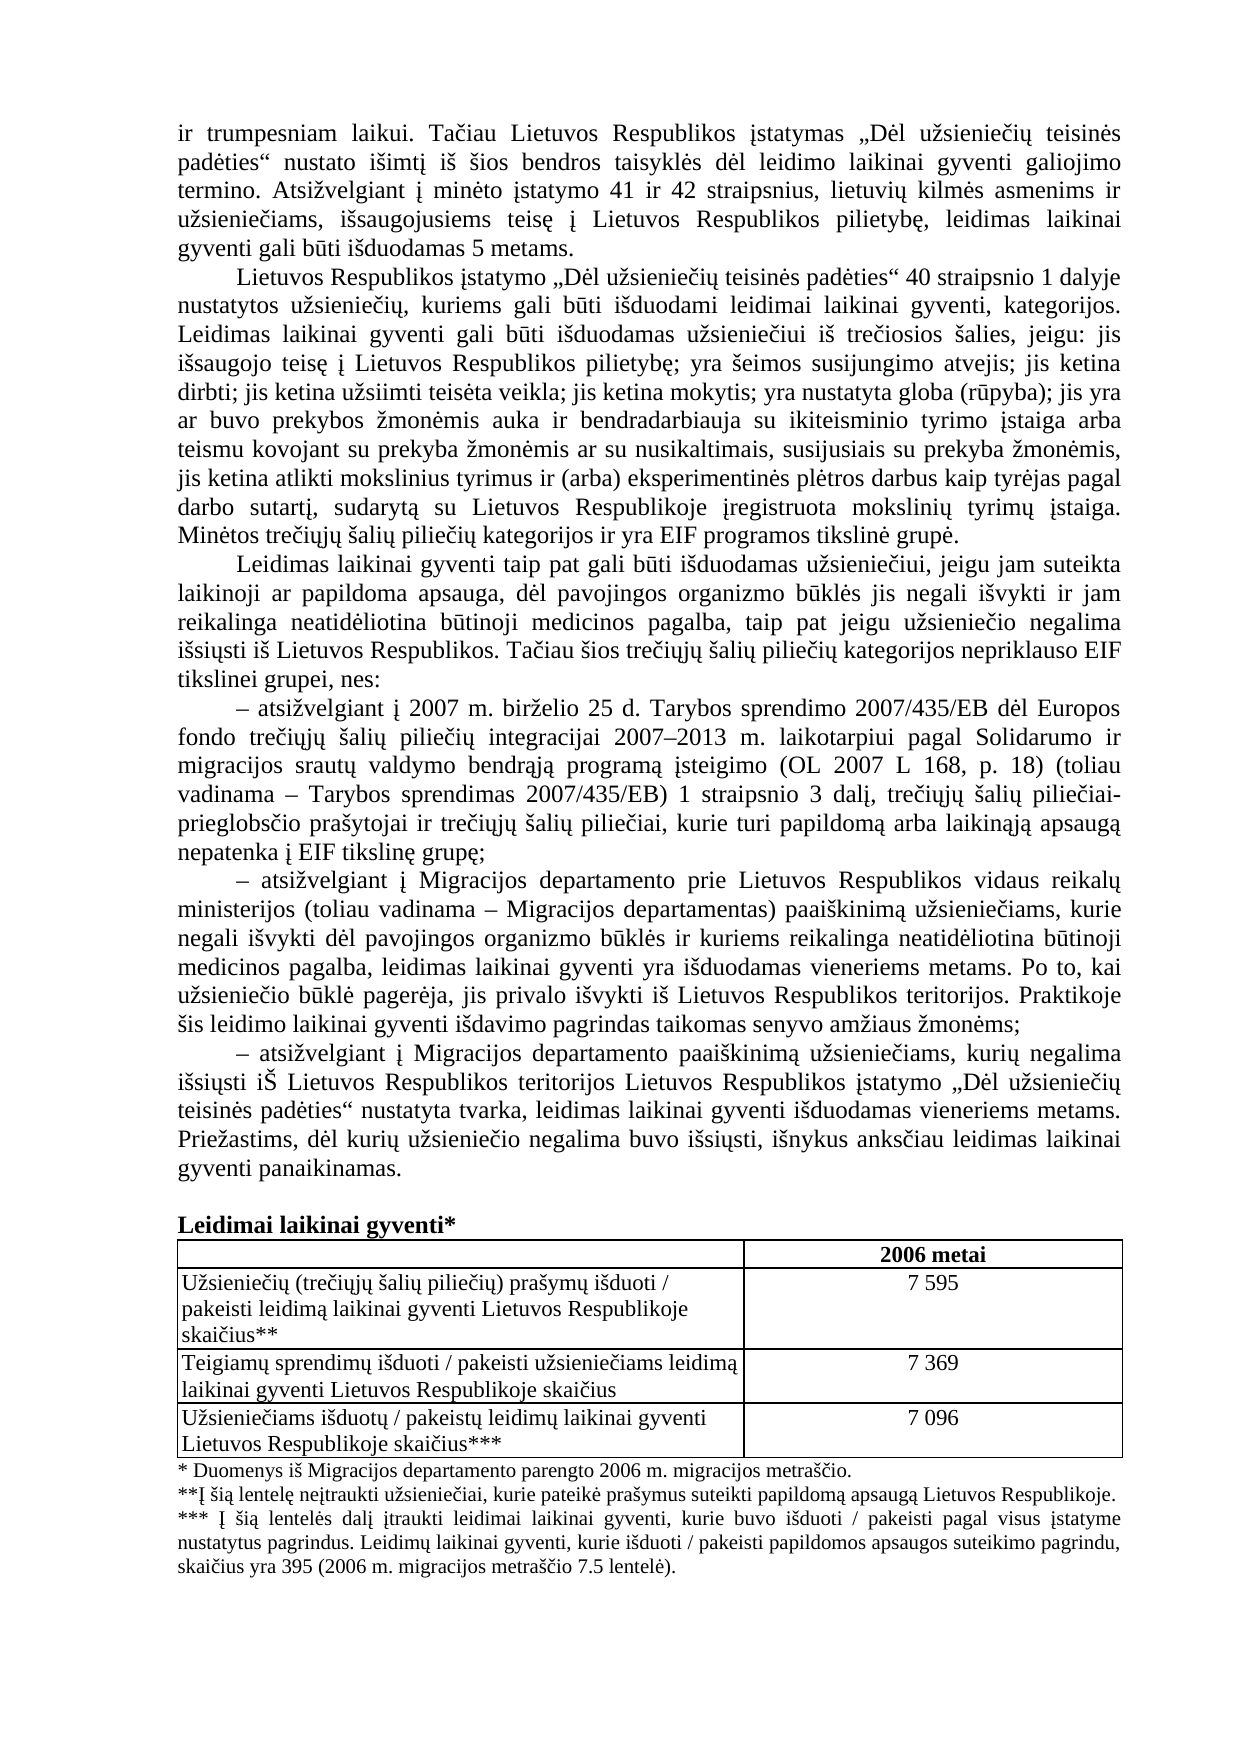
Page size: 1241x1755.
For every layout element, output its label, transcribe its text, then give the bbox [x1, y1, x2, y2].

text – atsižvelgiant į 2007 m. birželio 25 d. Tarybos sprendimo 2007/435/EB dėl Europos fondo trečiųjų šalių piliečių integracijai 2007–2013 m. laikotarpiui pagal Solidarumo ir migracijos srautų valdymo bendrąją programą įsteigimo (OL 2007 L 168, p. 18) (toliau vadinama – Tarybos sprendimas 2007/435/EB) 1 straipsnio 3 dalį, trečiųjų šalių piliečiai-prieglobsčio prašytojai ir trečiųjų šalių piliečiai, kurie turi papildomą arba laikinąją apsaugą nepatenka į EIF tikslinę grupę; [177, 693, 1122, 866]
text **Į šią lentelę neįtraukti užsieniečiai, kurie pateikė prašymus suteikti papildomą apsaugą Lietuvos Respublikoje. [177, 1482, 1122, 1506]
table_cell 7 096 [745, 1404, 1122, 1456]
text Lietuvos Respublikos įstatymo „Dėl užsieniečių teisinės padėties“ 40 straipsnio 1 dalyje nustatytos užsieniečių, kuriems gali būti išduodami leidimai laikinai gyventi, kategorijos. Leidimas laikinai gyventi gali būti išduodamas užsieniečiui iš trečiosios šalies, jeigu: jis išsaugojo teisę į Lietuvos Respublikos pilietybę; yra šeimos susijungimo atvejis; jis ketina dirbti; jis ketina užsiimti teisėta veikla; jis ketina mokytis; yra nustatyta globa (rūpyba); jis yra ar buvo prekybos žmonėmis auka ir bendradarbiauja su ikiteisminio tyrimo įstaiga arba teismu kovojant su prekyba žmonėmis ar su nusikaltimais, susijusiais su prekyba žmonėmis, jis ketina atlikti mokslinius tyrimus ir (arba) eksperimentinės plėtros darbus kaip tyrėjas pagal darbo sutartį, sudarytą su Lietuvos Respublikoje įregistruota mokslinių tyrimų įstaiga. Minėtos trečiųjų šalių piliečių kategorijos ir yra EIF programos tikslinė grupė. [177, 262, 1122, 549]
text Leidimai laikinai gyventi* [177, 1211, 1122, 1239]
text *** Į šią lentelės dalį įtraukti leidimai laikinai gyventi, kurie buvo išduoti / pakeisti pagal visus įstatyme nustatytus pagrindus. Leidimų laikinai gyventi, kurie išduoti / pakeisti papildomos apsaugos suteikimo pagrindu, skaičius yra 395 (2006 m. migracijos metraščio 7.5 lentelė). [177, 1506, 1122, 1578]
text Leidimas laikinai gyventi taip pat gali būti išduodamas užsieniečiui, jeigu jam suteikta laikinoji ar papildoma apsauga, dėl pavojingos organizmo būklės jis negali išvykti ir jam reikalinga neatidėliotina būtinoji medicinos pagalba, taip pat jeigu užsieniečio negalima išsiųsti iš Lietuvos Respublikos. Tačiau šios trečiųjų šalių piliečių kategorijos nepriklauso EIF tikslinei grupei, nes: [177, 549, 1122, 693]
text * Duomenys iš Migracijos departamento parengto 2006 m. migracijos metraščio. [177, 1458, 1122, 1482]
text – atsižvelgiant į Migracijos departamento prie Lietuvos Respublikos vidaus reikalų ministerijos (toliau vadinama – Migracijos departamentas) paaiškinimą užsieniečiams, kurie negali išvykti dėl pavojingos organizmo būklės ir kuriems reikalinga neatidėliotina būtinoji medicinos pagalba, leidimas laikinai gyventi yra išduodamas vieneriems metams. Po to, kai užsieniečio būklė pagerėja, jis privalo išvykti iš Lietuvos Respublikos teritorijos. Praktikoje šis leidimo laikinai gyventi išdavimo pagrindas taikomas senyvo amžiaus žmonėms; [177, 866, 1122, 1038]
table_cell Užsieniečių (trečiųjų šalių piliečių) prašymų išduoti / pakeisti leidimą laikinai gyventi Lietuvos Respublikoje skaičius** [178, 1269, 743, 1348]
table_header [178, 1241, 743, 1267]
table_header 2006 metai [745, 1241, 1122, 1267]
text ir trumpesniam laikui. Tačiau Lietuvos Respublikos įstatymas „Dėl užsieniečių teisinės padėties“ nustato išimtį iš šios bendros taisyklės dėl leidimo laikinai gyventi galiojimo termino. Atsižvelgiant į minėto įstatymo 41 ir 42 straipsnius, lietuvių kilmės asmenims ir užsieniečiams, išsaugojusiems teisę į Lietuvos Respublikos pilietybę, leidimas laikinai gyventi gali būti išduodamas 5 metams. [177, 118, 1122, 262]
text – atsižvelgiant į Migracijos departamento paaiškinimą užsieniečiams, kurių negalima išsiųsti iŠ Lietuvos Respublikos teritorijos Lietuvos Respublikos įstatymo „Dėl užsieniečių teisinės padėties“ nustatyta tvarka, leidimas laikinai gyventi išduodamas vieneriems metams. Priežastims, dėl kurių užsieniečio negalima buvo išsiųsti, išnykus anksčiau leidimas laikinai gyventi panaikinamas. [177, 1038, 1122, 1182]
table_cell 7 595 [745, 1269, 1122, 1348]
table_cell Užsieniečiams išduotų / pakeistų leidimų laikinai gyventi Lietuvos Respublikoje skaičius*** [178, 1404, 743, 1456]
table_cell Teigiamų sprendimų išduoti / pakeisti užsieniečiams leidimą laikinai gyventi Lietuvos Respublikoje skaičius [178, 1350, 743, 1402]
table_cell 7 369 [745, 1350, 1122, 1402]
